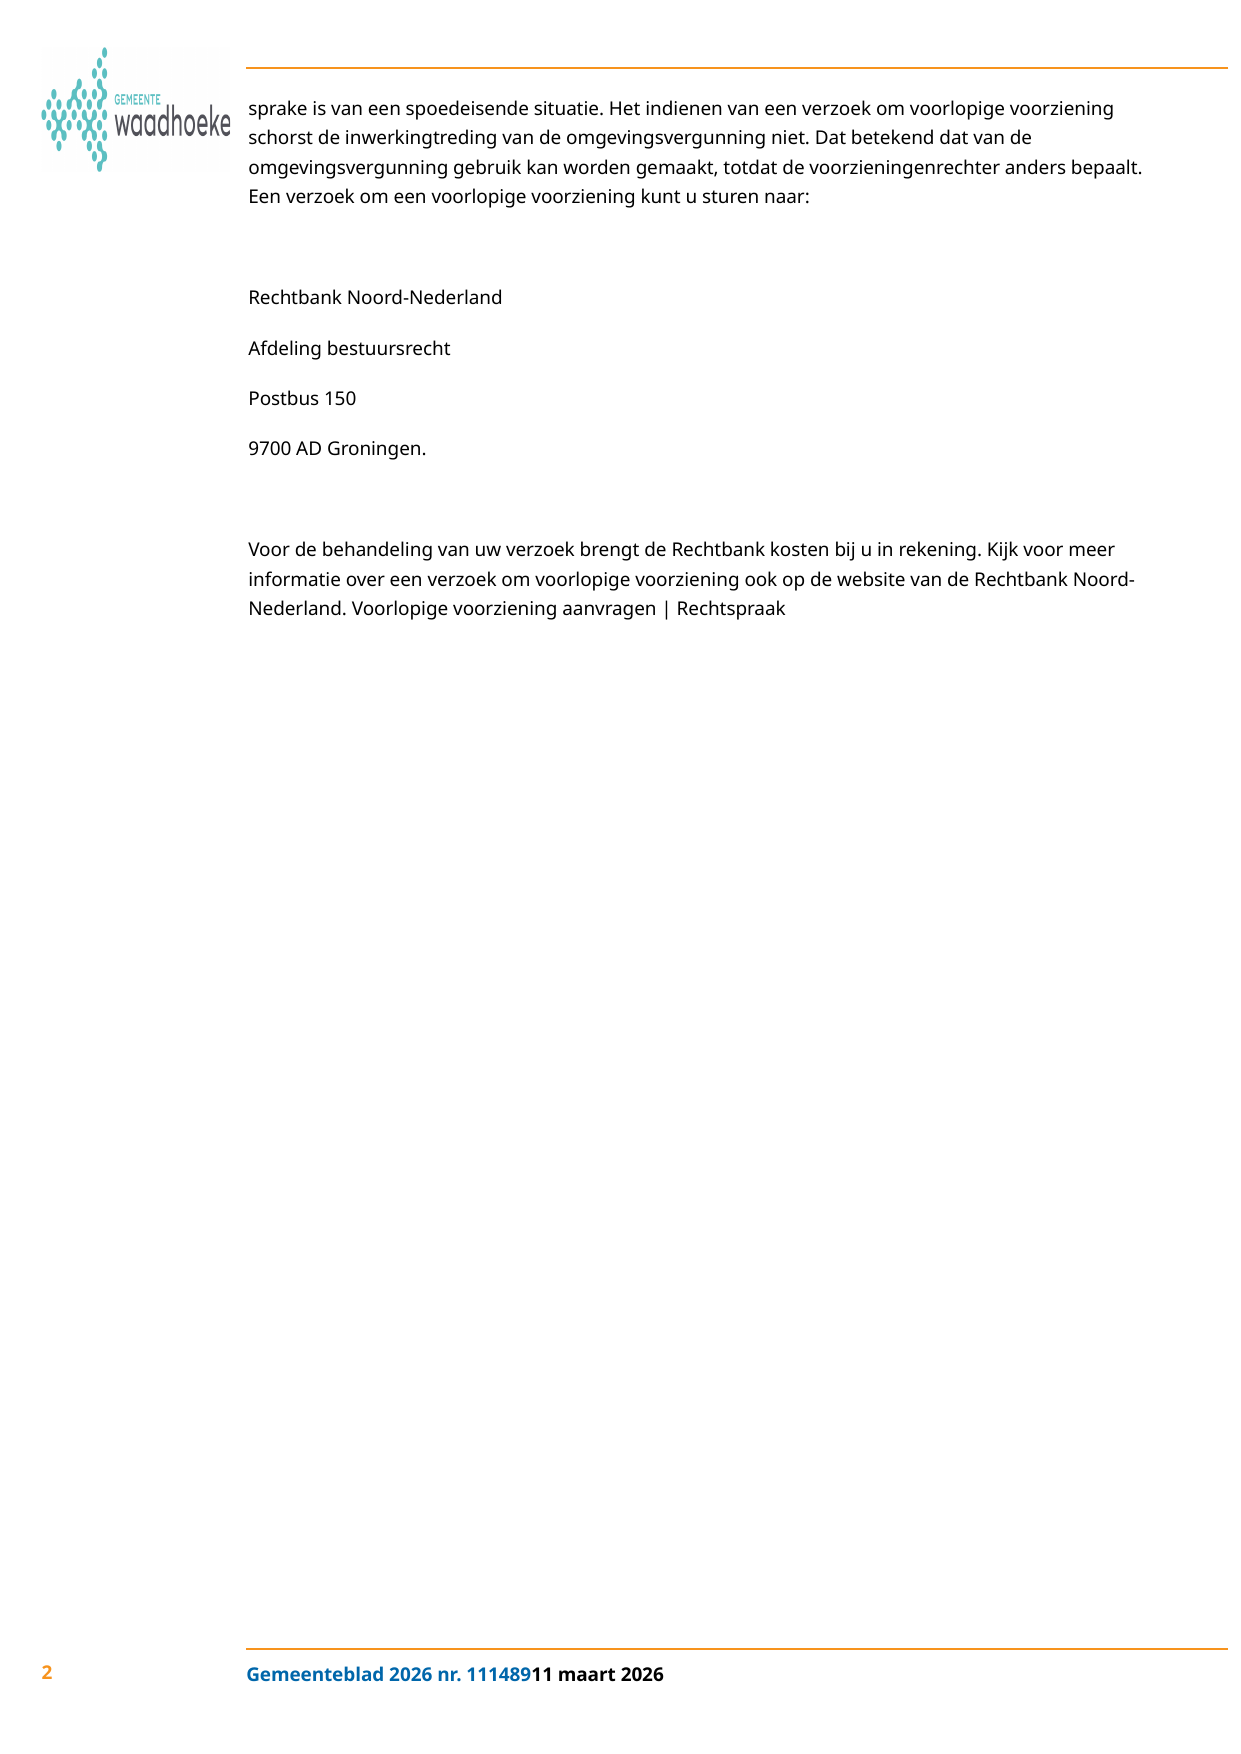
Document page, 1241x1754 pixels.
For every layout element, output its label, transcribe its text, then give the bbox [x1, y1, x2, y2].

text 9700 AD Groningen. [248, 436, 1152, 461]
text Voor de behandeling van uw verzoek brengt de Rechtbank kosten bij u in rekening. Kijk voor meer informatie over een verzoek om voorlopige voorziening ook op de website van de Rechtbank Noord-Nederland. Voorlopige voorziening aanvragen | Rechtspraak [248, 536, 1152, 621]
picture [41, 47, 231, 172]
text Rechtbank Noord-Nederland [248, 284, 1152, 310]
text Afdeling bestuursrecht [248, 335, 1152, 361]
text Postbus 150 [248, 385, 1152, 411]
text sprake is van een spoedeisende situatie. Het indienen van een verzoek om voorlopige voorziening schorst de inwerkingtreding van de omgevingsvergunning niet. Dat betekend dat van de omgevingsvergunning gebruik kan worden gemaakt, totdat de voorzieningenrechter anders bepaalt. Een verzoek om een voorlopige voorziening kunt u sturen naar: [248, 95, 1152, 209]
